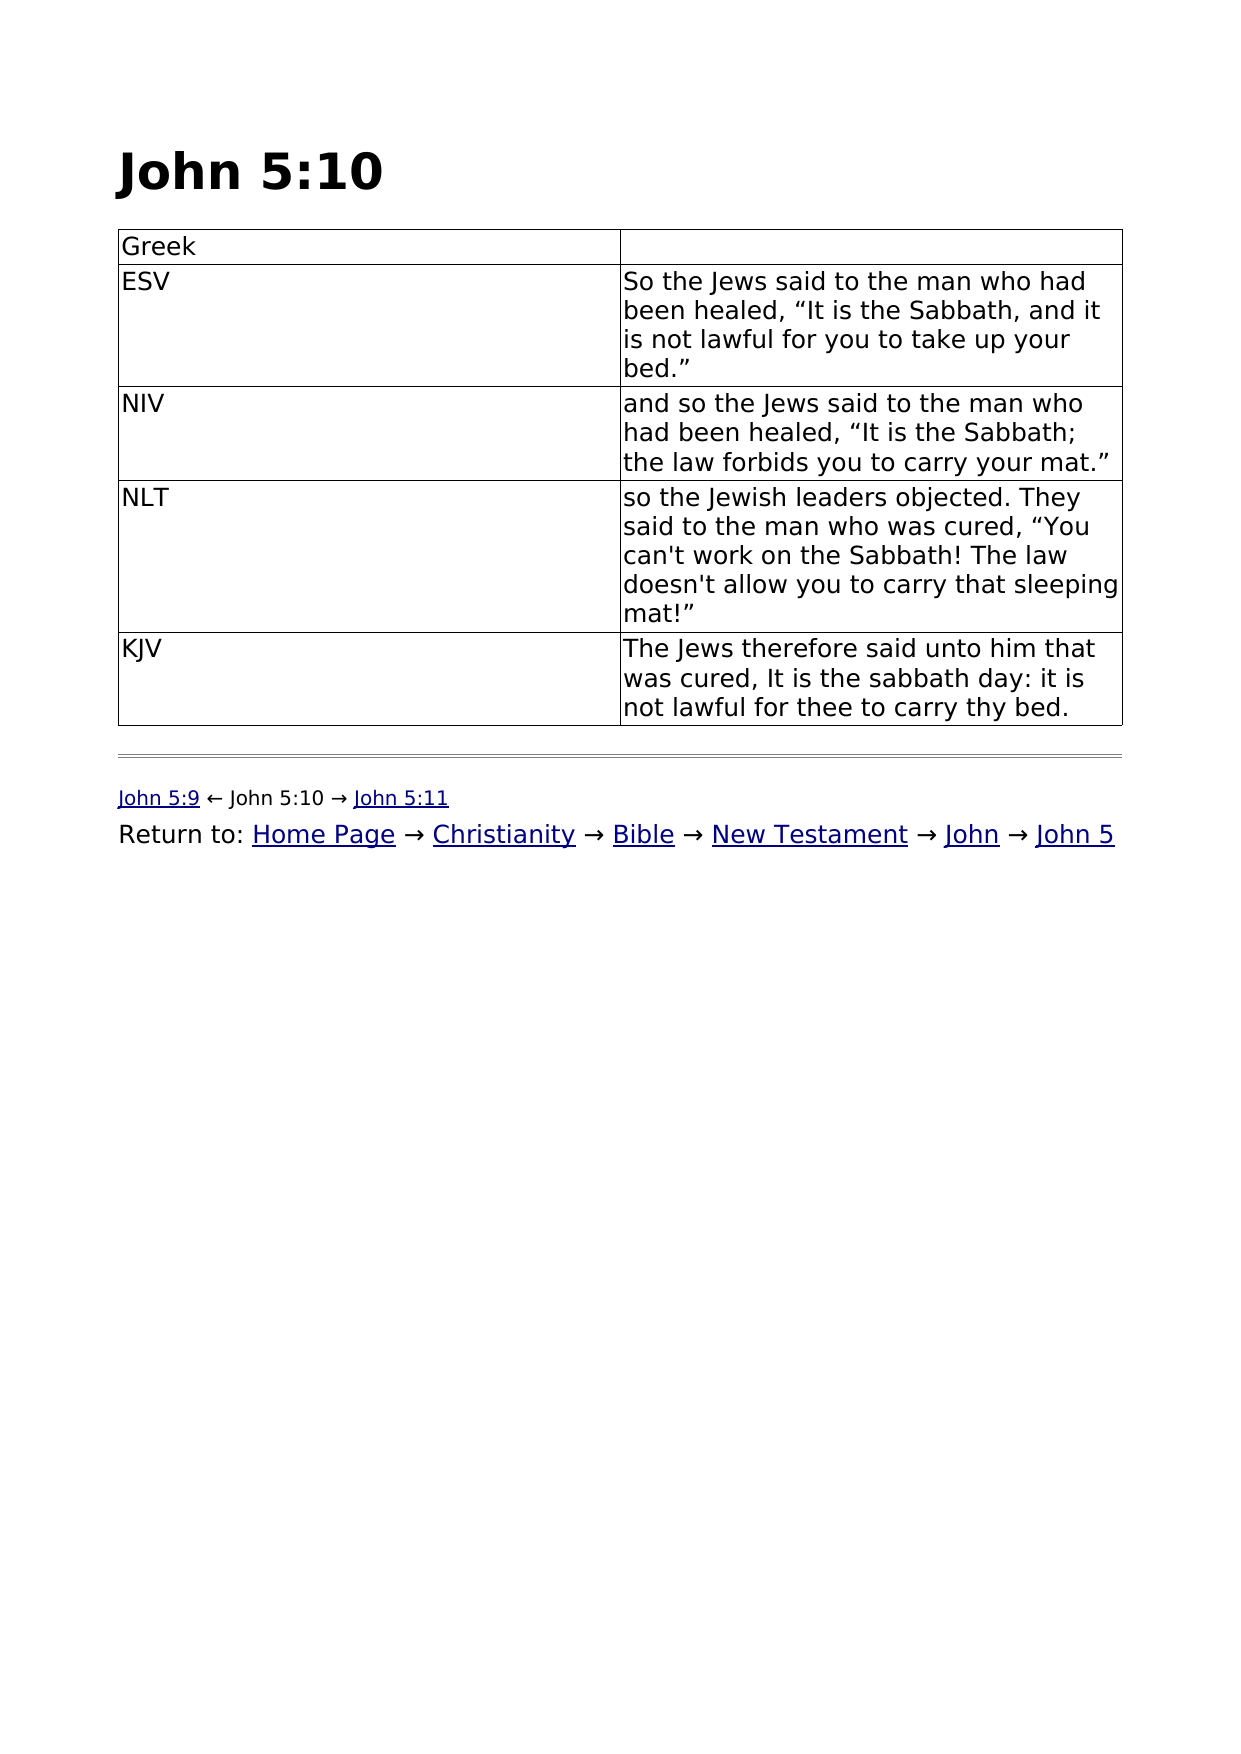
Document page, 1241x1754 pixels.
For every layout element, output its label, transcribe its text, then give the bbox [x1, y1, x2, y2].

table_cell and so the Jews said to the man who had been healed, “It is the Sabbath; the law forbids you to carry your mat.” [621, 387, 1122, 480]
table_cell So the Jews said to the man who had been healed, “It is the Sabbath, and it is not lawful for you to take up your bed.” [621, 265, 1122, 386]
table_header Greek [119, 230, 620, 264]
subtitle John 5:10 [118, 143, 1122, 201]
table_cell NLT [119, 481, 620, 632]
table_cell KJV [119, 633, 620, 725]
text John 5:9 ← John 5:10 → John 5:11 [118, 786, 1122, 820]
table_cell ESV [119, 265, 620, 386]
table_cell NIV [119, 387, 620, 480]
table_cell The Jews therefore said unto him that was cured, It is the sabbath day: it is not lawful for thee to carry thy bed. [621, 633, 1122, 725]
text Return to: Home Page → Christianity → Bible → New Testament → John → John 5 [118, 820, 1122, 849]
table_header [621, 230, 1122, 264]
table_cell so the Jewish leaders objected. They said to the man who was cured, “You can't work on the Sabbath! The law doesn't allow you to carry that sleeping mat!” [621, 481, 1122, 632]
